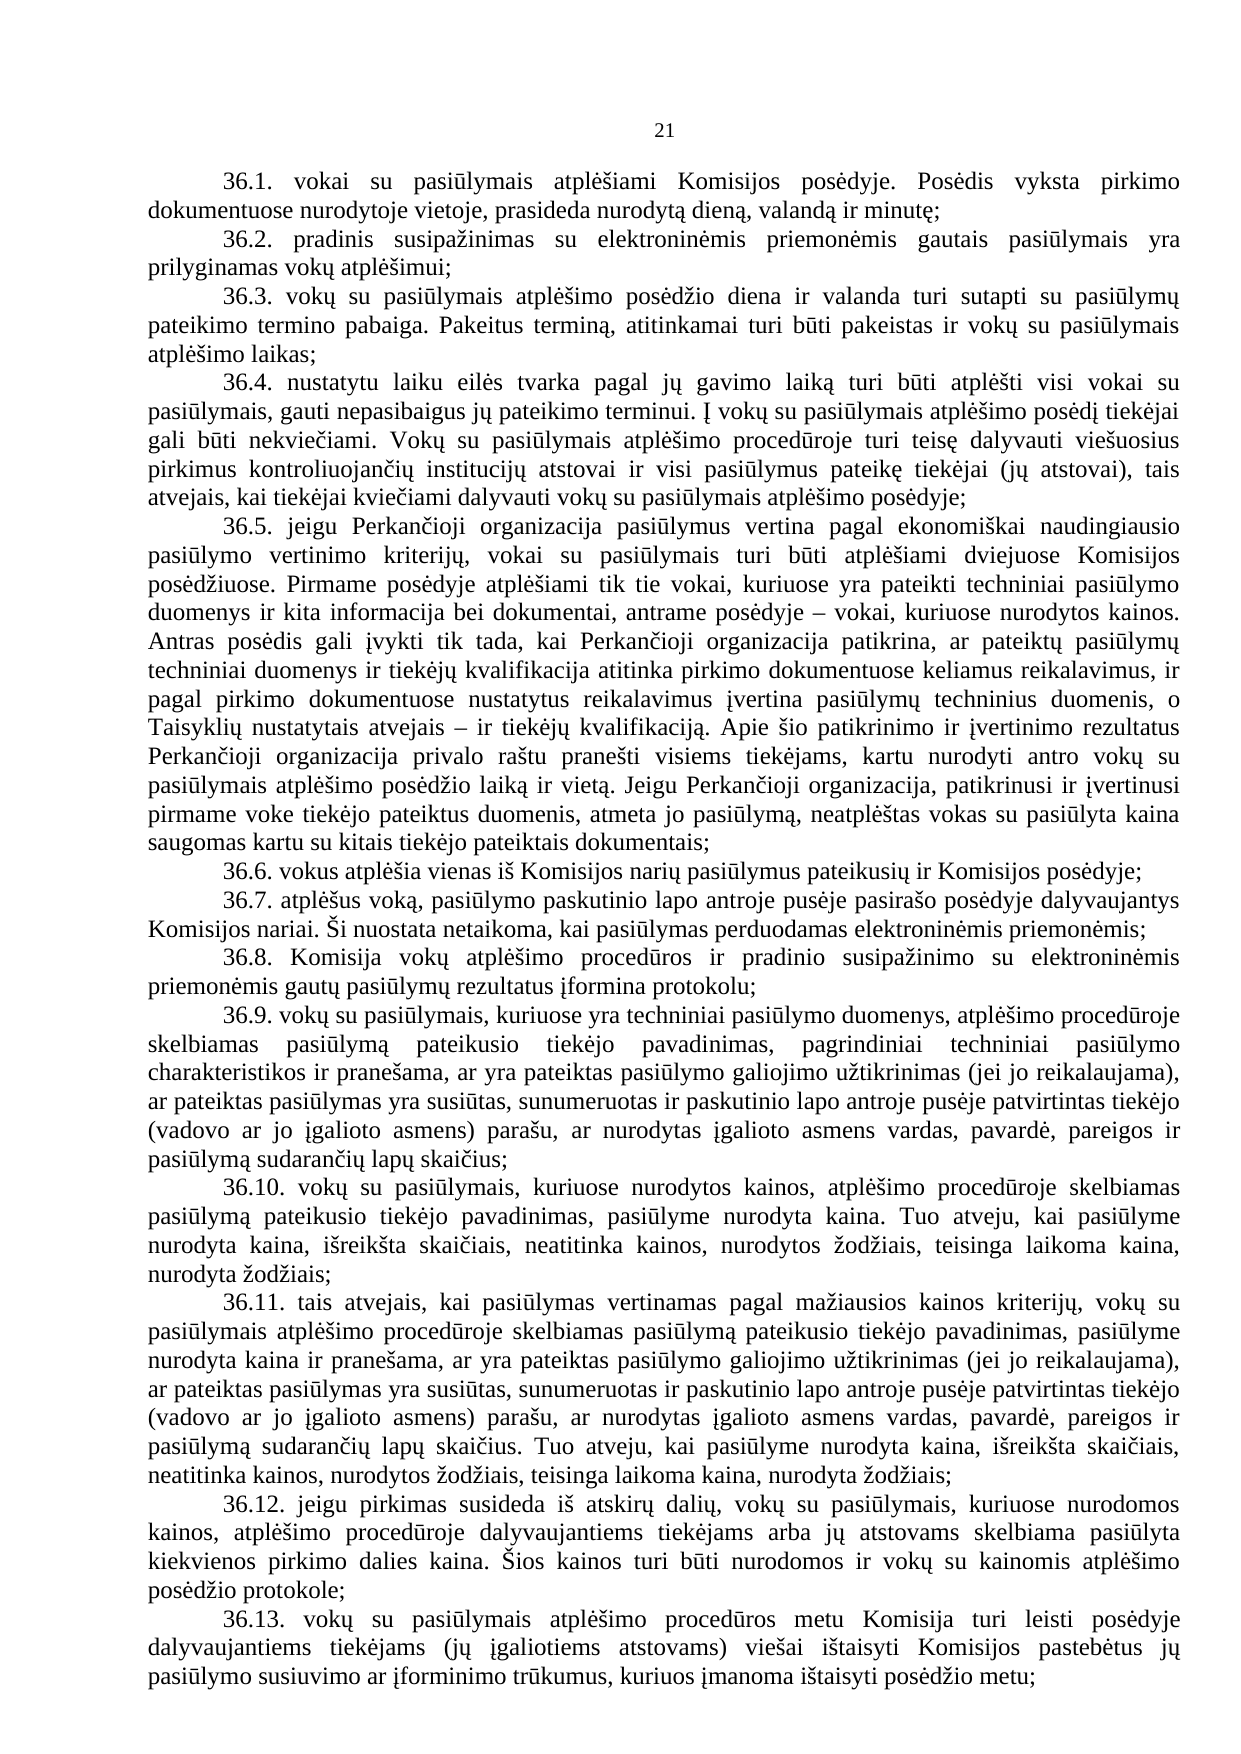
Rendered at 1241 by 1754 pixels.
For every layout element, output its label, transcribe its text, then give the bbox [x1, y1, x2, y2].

text 36.1. vokai su pasiūlymais atplėšiami Komisijos posėdyje. Posėdis vyksta pirkimo dokumentuose nurodytoje vietoje, prasideda nurodytą dieną, valandą ir minutę; [148, 166, 1181, 224]
text 36.8. Komisija vokų atplėšimo procedūros ir pradinio susipažinimo su elektroninėmis priemonėmis gautų pasiūlymų rezultatus įformina protokolu; [148, 942, 1181, 1000]
text 36.13. vokų su pasiūlymais atplėšimo procedūros metu Komisija turi leisti posėdyje dalyvaujantiems tiekėjams (jų įgaliotiems atstovams) viešai ištaisyti Komisijos pastebėtus jų pasiūlymo susiuvimo ar įforminimo trūkumus, kuriuos įmanoma ištaisyti posėdžio metu; [148, 1604, 1181, 1690]
text 36.2. pradinis susipažinimas su elektroninėmis priemonėmis gautais pasiūlymais yra prilyginamas vokų atplėšimui; [148, 224, 1181, 281]
text 36.7. atplėšus voką, pasiūlymo paskutinio lapo antroje pusėje pasirašo posėdyje dalyvaujantys Komisijos nariai. Ši nuostata netaikoma, kai pasiūlymas perduodamas elektroninėmis priemonėmis; [148, 885, 1181, 942]
text 36.4. nustatytu laiku eilės tvarka pagal jų gavimo laiką turi būti atplėšti visi vokai su pasiūlymais, gauti nepasibaigus jų pateikimo terminui. Į vokų su pasiūlymais atplėšimo posėdį tiekėjai gali būti nekviečiami. Vokų su pasiūlymais atplėšimo procedūroje turi teisę dalyvauti viešuosius pirkimus kontroliuojančių institucijų atstovai ir visi pasiūlymus pateikę tiekėjai (jų atstovai), tais atvejais, kai tiekėjai kviečiami dalyvauti vokų su pasiūlymais atplėšimo posėdyje; [148, 367, 1181, 511]
text 36.10. vokų su pasiūlymais, kuriuose nurodytos kainos, atplėšimo procedūroje skelbiamas pasiūlymą pateikusio tiekėjo pavadinimas, pasiūlyme nurodyta kaina. Tuo atveju, kai pasiūlyme nurodyta kaina, išreikšta skaičiais, neatitinka kainos, nurodytos žodžiais, teisinga laikoma kaina, nurodyta žodžiais; [148, 1172, 1181, 1287]
text 36.9. vokų su pasiūlymais, kuriuose yra techniniai pasiūlymo duomenys, atplėšimo procedūroje skelbiamas pasiūlymą pateikusio tiekėjo pavadinimas, pagrindiniai techniniai pasiūlymo charakteristikos ir pranešama, ar yra pateiktas pasiūlymo galiojimo užtikrinimas (jei jo reikalaujama), ar pateiktas pasiūlymas yra susiūtas, sunumeruotas ir paskutinio lapo antroje pusėje patvirtintas tiekėjo (vadovo ar jo įgalioto asmens) parašu, ar nurodytas įgalioto asmens vardas, pavardė, pareigos ir pasiūlymą sudarančių lapų skaičius; [148, 1000, 1181, 1172]
text 36.12. jeigu pirkimas susideda iš atskirų dalių, vokų su pasiūlymais, kuriuose nurodomos kainos, atplėšimo procedūroje dalyvaujantiems tiekėjams arba jų atstovams skelbiama pasiūlyta kiekvienos pirkimo dalies kaina. Šios kainos turi būti nurodomos ir vokų su kainomis atplėšimo posėdžio protokole; [148, 1489, 1181, 1604]
text 36.3. vokų su pasiūlymais atplėšimo posėdžio diena ir valanda turi sutapti su pasiūlymų pateikimo termino pabaiga. Pakeitus terminą, atitinkamai turi būti pakeistas ir vokų su pasiūlymais atplėšimo laikas; [148, 281, 1181, 367]
text 36.6. vokus atplėšia vienas iš Komisijos narių pasiūlymus pateikusių ir Komisijos posėdyje; [148, 856, 1181, 885]
text 36.5. jeigu Perkančioji organizacija pasiūlymus vertina pagal ekonomiškai naudingiausio pasiūlymo vertinimo kriterijų, vokai su pasiūlymais turi būti atplėšiami dviejuose Komisijos posėdžiuose. Pirmame posėdyje atplėšiami tik tie vokai, kuriuose yra pateikti techniniai pasiūlymo duomenys ir kita informacija bei dokumentai, antrame posėdyje – vokai, kuriuose nurodytos kainos. Antras posėdis gali įvykti tik tada, kai Perkančioji organizacija patikrina, ar pateiktų pasiūlymų techniniai duomenys ir tiekėjų kvalifikacija atitinka pirkimo dokumentuose keliamus reikalavimus, ir pagal pirkimo dokumentuose nustatytus reikalavimus įvertina pasiūlymų techninius duomenis, o Taisyklių nustatytais atvejais – ir tiekėjų kvalifikaciją. Apie šio patikrinimo ir įvertinimo rezultatus Perkančioji organizacija privalo raštu pranešti visiems tiekėjams, kartu nurodyti antro vokų su pasiūlymais atplėšimo posėdžio laiką ir vietą. Jeigu Perkančioji organizacija, patikrinusi ir įvertinusi pirmame voke tiekėjo pateiktus duomenis, atmeta jo pasiūlymą, neatplėštas vokas su pasiūlyta kaina saugomas kartu su kitais tiekėjo pateiktais dokumentais; [148, 511, 1181, 856]
text 36.11. tais atvejais, kai pasiūlymas vertinamas pagal mažiausios kainos kriterijų, vokų su pasiūlymais atplėšimo procedūroje skelbiamas pasiūlymą pateikusio tiekėjo pavadinimas, pasiūlyme nurodyta kaina ir pranešama, ar yra pateiktas pasiūlymo galiojimo užtikrinimas (jei jo reikalaujama), ar pateiktas pasiūlymas yra susiūtas, sunumeruotas ir paskutinio lapo antroje pusėje patvirtintas tiekėjo (vadovo ar jo įgalioto asmens) parašu, ar nurodytas įgalioto asmens vardas, pavardė, pareigos ir pasiūlymą sudarančių lapų skaičius. Tuo atveju, kai pasiūlyme nurodyta kaina, išreikšta skaičiais, neatitinka kainos, nurodytos žodžiais, teisinga laikoma kaina, nurodyta žodžiais; [148, 1287, 1181, 1489]
